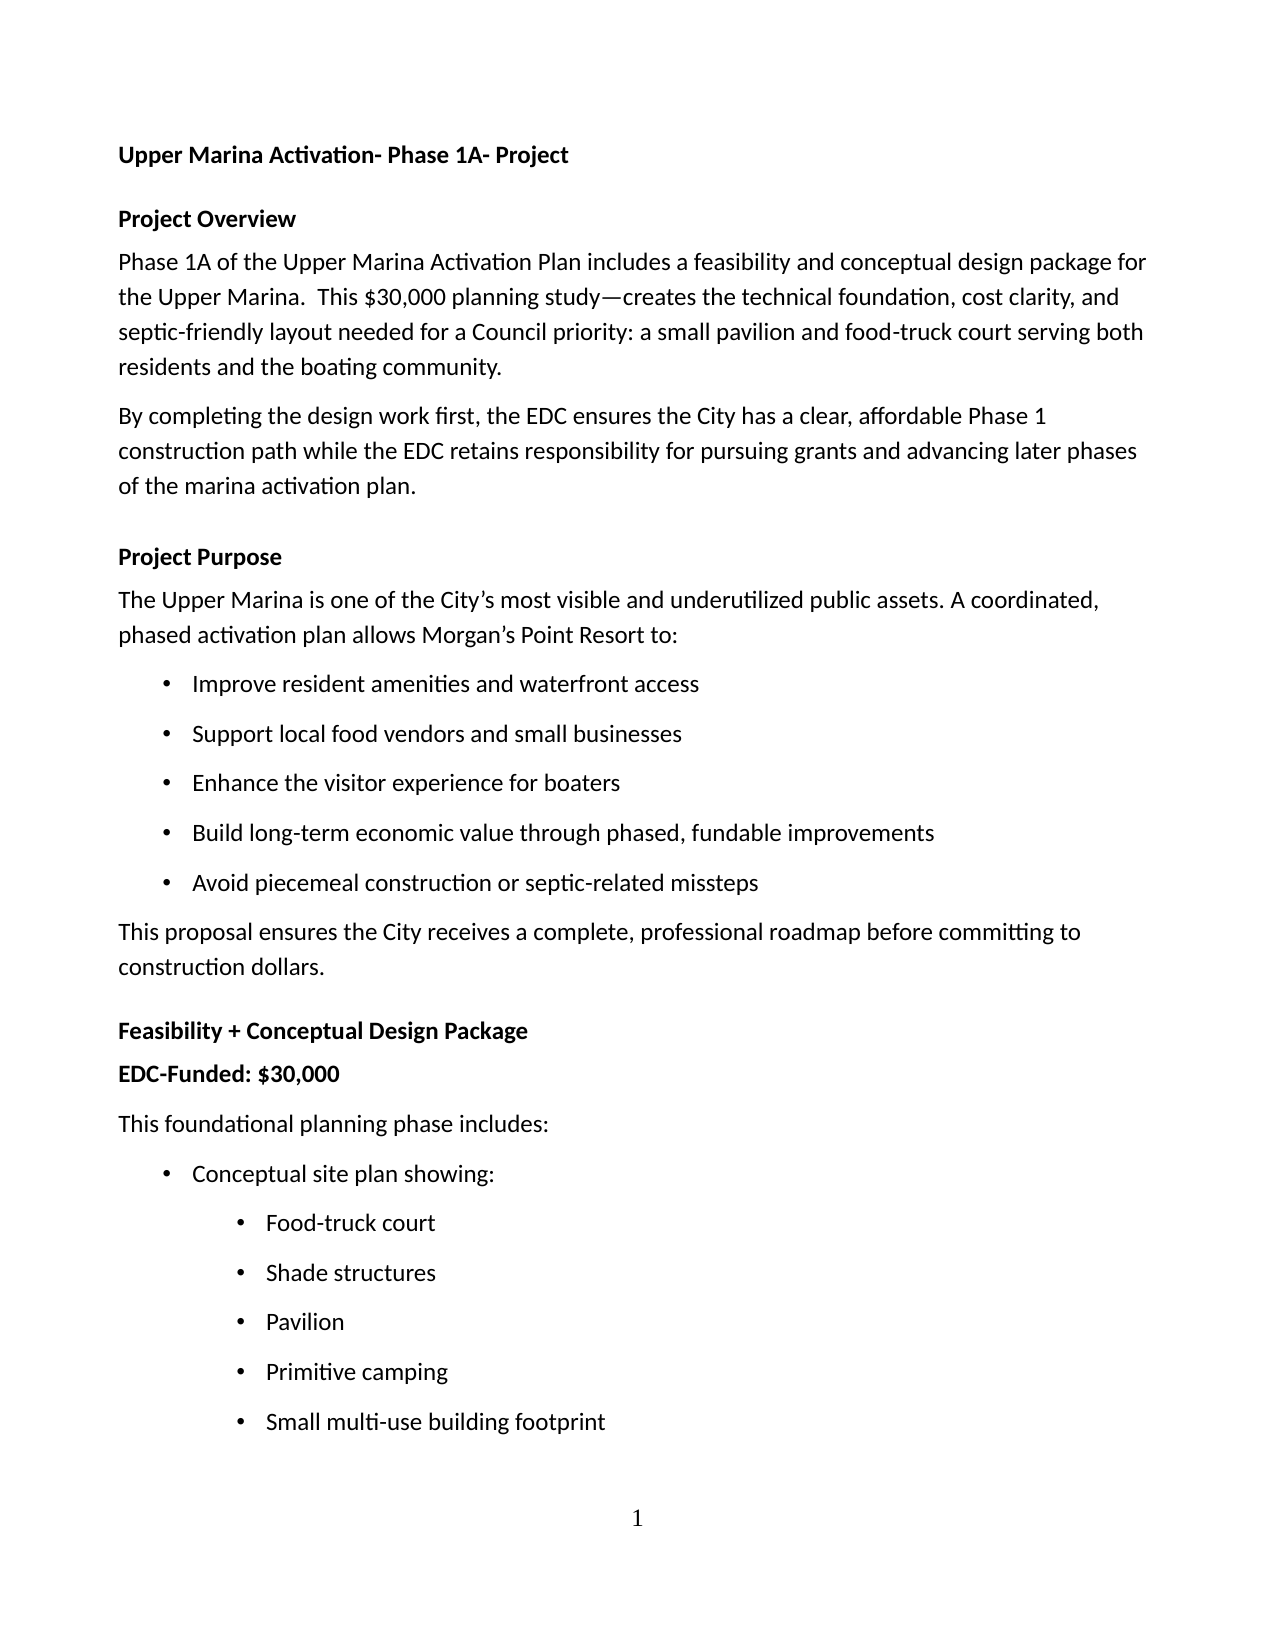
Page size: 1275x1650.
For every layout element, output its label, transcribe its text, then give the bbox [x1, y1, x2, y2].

text The Upper Marina is one of the City’s most visible and underutilized public assets. A coordinated, phased activation plan allows Morgan’s Point Resort to: [118, 584, 1157, 649]
list Food‑truck court [236, 1207, 1157, 1238]
subtitle Upper Marina Activation- Phase 1A- Project [118, 139, 1157, 169]
subtitle Project Purpose [118, 541, 1157, 571]
subtitle Project Overview [118, 203, 1157, 233]
text EDC‑Funded: $30,000 [118, 1058, 1157, 1089]
text This foundational planning phase includes: [118, 1108, 1157, 1139]
list Build long‑term economic value through phased, fundable improvements [162, 817, 1157, 848]
list Primitive camping [236, 1356, 1157, 1387]
text This proposal ensures the City receives a complete, professional roadmap before committing to construction dollars. [118, 916, 1157, 982]
list Shade structures [236, 1257, 1157, 1287]
text By completing the design work first, the EDC ensures the City has a clear, affordable Phase 1 construction path while the EDC retains responsibility for pursuing grants and advancing later phases of the marina activation plan. [118, 400, 1157, 501]
list Conceptual site plan showing: [162, 1158, 1157, 1188]
list Improve resident amenities and waterfront access [162, 668, 1157, 699]
list Avoid piecemeal construction or septic‑related missteps [162, 867, 1157, 897]
list Pavilion [236, 1306, 1157, 1337]
list Enhance the visitor experience for boaters [162, 768, 1157, 798]
subtitle Feasibility + Conceptual Design Package [118, 1016, 1157, 1046]
text Phase 1A of the Upper Marina Activation Plan includes a feasibility and conceptual design package for the Upper Marina. This $30,000 planning study—creates the technical foundation, cost clarity, and septic‑friendly layout needed for a Council priority: a small pavilion and food‑truck court serving both residents and the boating community. [118, 246, 1157, 381]
list Support local food vendors and small businesses [162, 718, 1157, 748]
list Small multi‑use building footprint [236, 1406, 1157, 1436]
